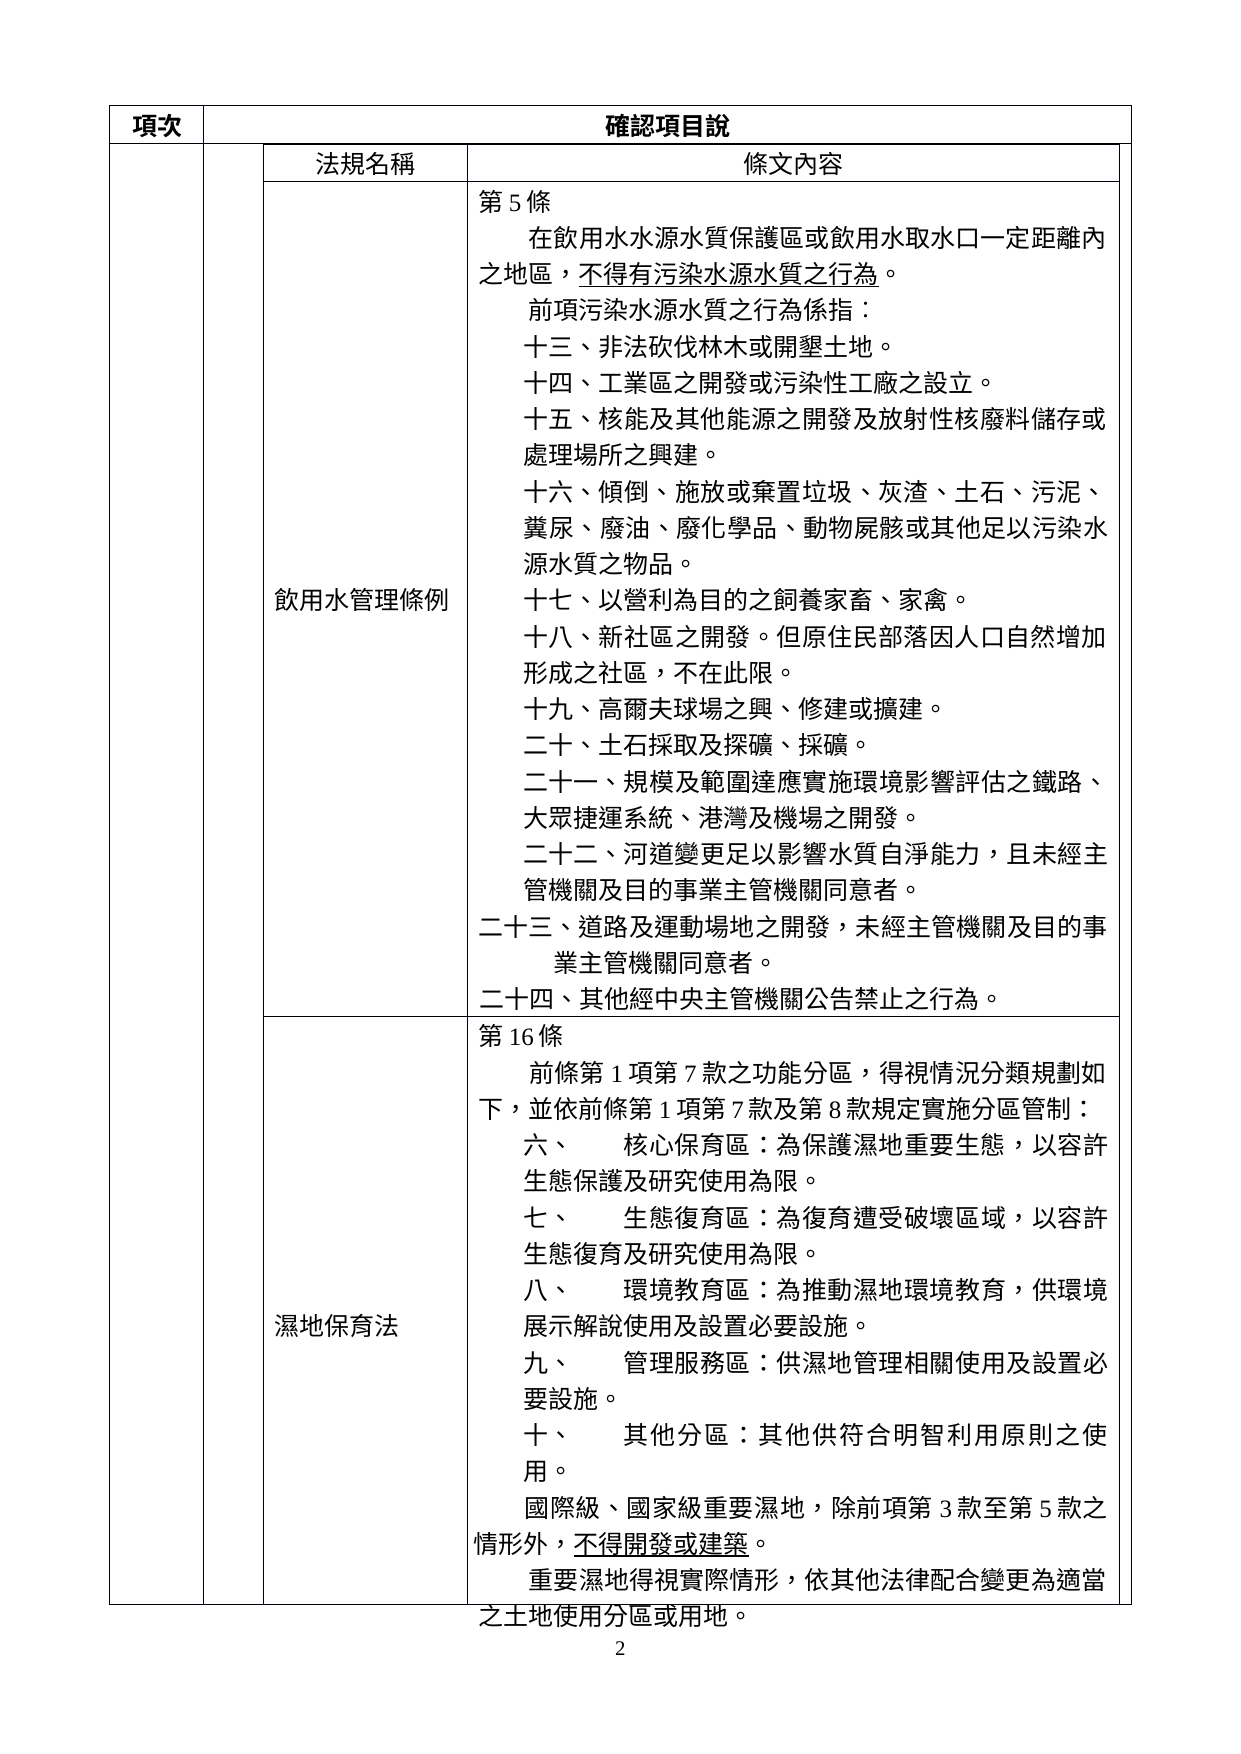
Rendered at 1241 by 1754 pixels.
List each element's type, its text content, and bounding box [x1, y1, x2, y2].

table_header 條文內容 [468, 145, 1119, 181]
table_cell [204, 144, 263, 1604]
table_cell [1120, 144, 1131, 1604]
table_cell [110, 144, 203, 1604]
table_cell 飲用水管理條例 [264, 182, 467, 1016]
table_header 法規名稱 [264, 145, 467, 181]
table_header 確認項目說 [204, 106, 1131, 143]
table_cell 濕地保育法 [264, 1017, 467, 1604]
table_cell 第5條 在飲用水水源水質保護區或飲用水取水口一定距離內之地區，不得有污染水源水質之行為。 前項污染水源水質之行為係指︰ 非法砍伐林木或開墾土地。 工業區之開發或污染性工廠之設立。 核能及其他能源之開發及放射性核廢料儲存或處理場所之興建。 傾倒、施放或棄置垃圾、灰渣、土石、污泥、糞尿、廢油、廢化學品、動物屍骸或其他足以污染水源水質之物品。 以營利為目的之飼養家畜、家禽。 新社區之開發。但原住民部落因人口自然增加形成之社區，不在此限。 高爾夫球場之興、修建或擴建。 土石採取及探礦、採礦。 規模及範圍達應實施環境影響評估之鐵路、大眾捷運系統、港灣及機場之開發。 河道變更足以影響水質自淨能力，且未經主管機關及目的事業主管機關同意者。 道路及運動場地之開發，未經主管機關及目的事業主管機關同意者。 其他經中央主管機關公告禁止之行為。 [468, 182, 1119, 1016]
table_header 項次 [110, 106, 203, 143]
table_cell 第16條 前條第1項第7款之功能分區，得視情況分類規劃如下，並依前條第1項第7款及第8款規定實施分區管制： 核心保育區：為保護濕地重要生態，以容許生態保護及研究使用為限。 生態復育區：為復育遭受破壞區域，以容許生態復育及研究使用為限。 環境教育區：為推動濕地環境教育，供環境展示解說使用及設置必要設施。 管理服務區：供濕地管理相關使用及設置必要設施。 其他分區：其他供符合明智利用原則之使用。 國際級、國家級重要濕地，除前項第3款至第5款之情形外，不得開發或建築。 重要濕地得視實際情形，依其他法律配合變更為適當之土地使用分區或用地。 [468, 1017, 1119, 1604]
